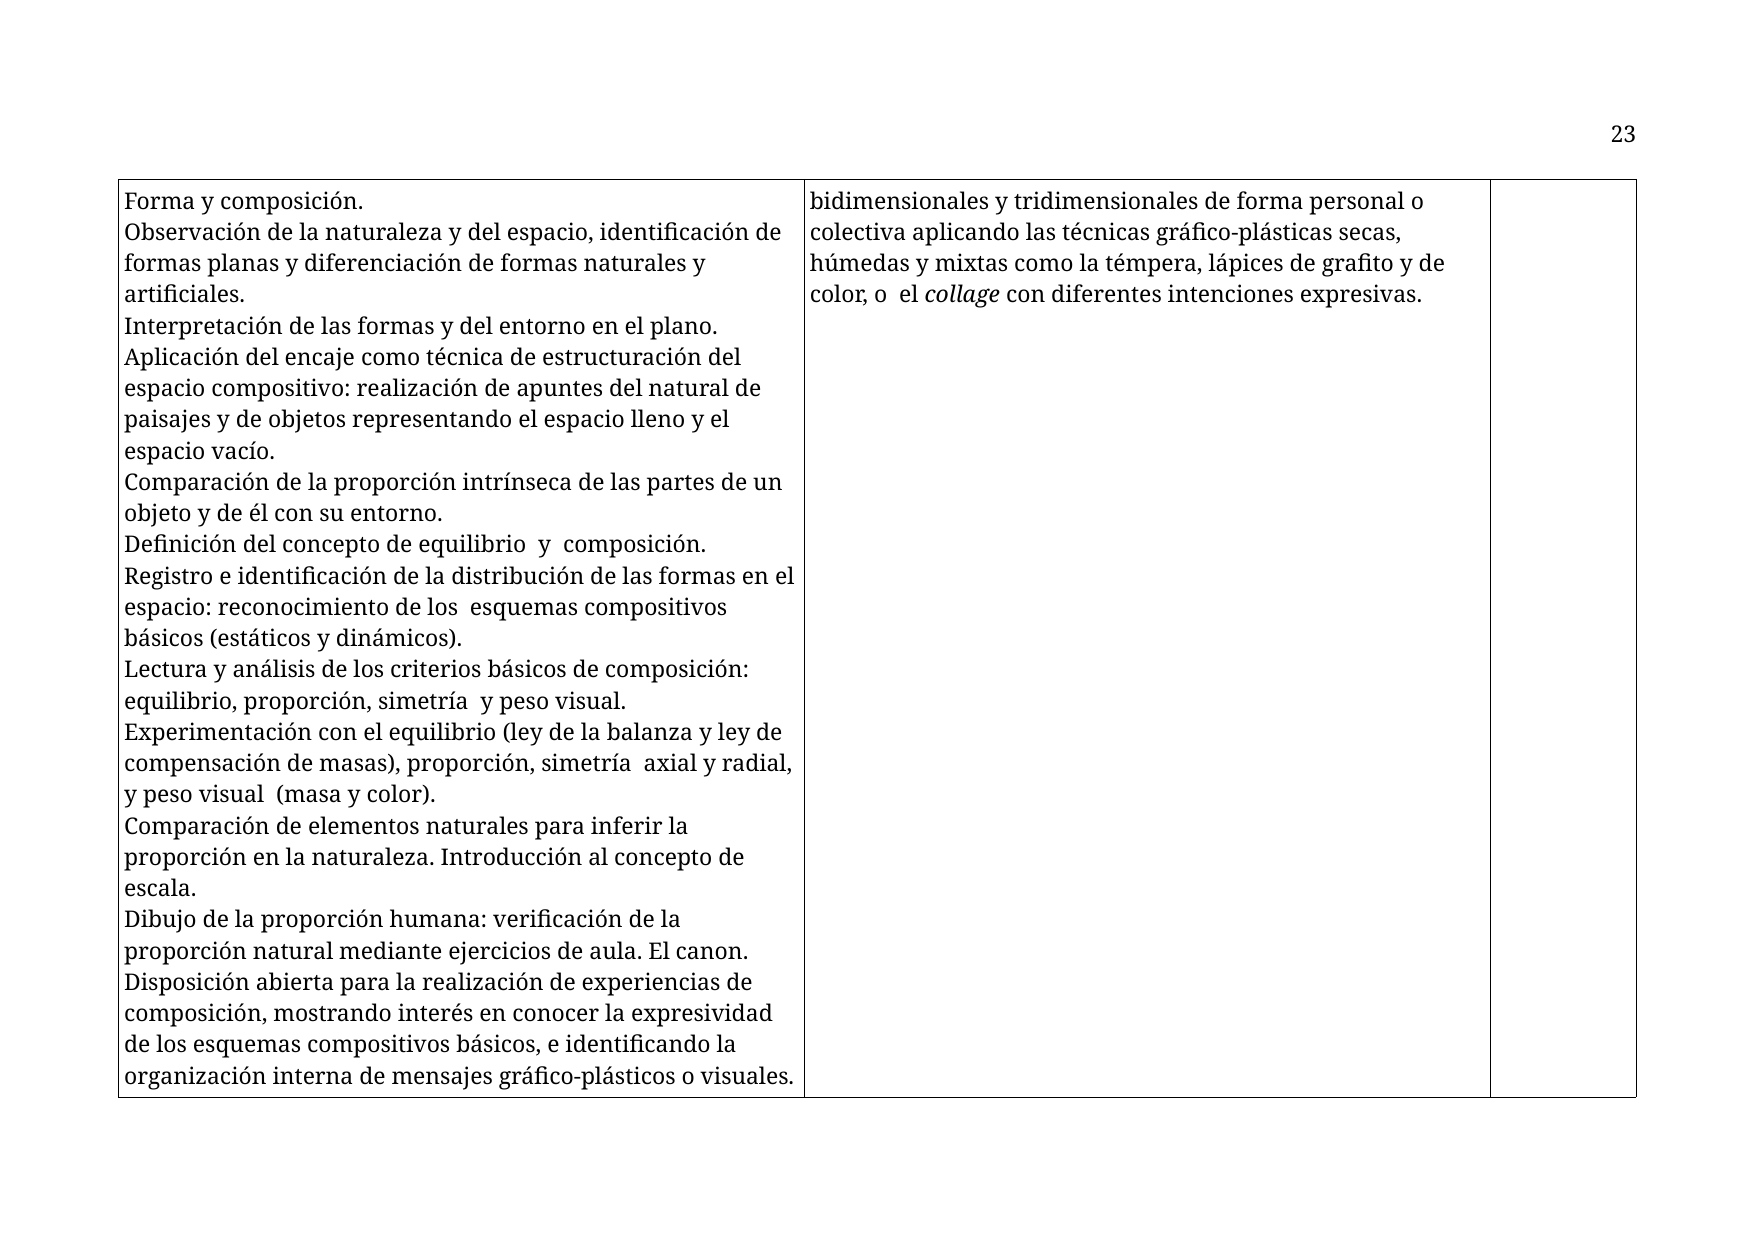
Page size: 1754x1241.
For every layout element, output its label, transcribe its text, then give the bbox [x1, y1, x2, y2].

table_cell bidimensionales y tridimensionales de forma personal o colectiva aplicando las técnicas gráfico-plásticas secas, húmedas y mixtas como la témpera, lápices de grafito y de color, o el collage con diferentes intenciones expresivas. [805, 180, 1490, 1097]
table_cell Forma y composición. Observación de la naturaleza y del espacio, identificación de formas planas y diferenciación de formas naturales y artificiales. Interpretación de las formas y del entorno en el plano. Aplicación del encaje como técnica de estructuración del espacio compositivo: realización de apuntes del natural de paisajes y de objetos representando el espacio lleno y el espacio vacío. Comparación de la proporción intrínseca de las partes de un objeto y de él con su entorno. Definición del concepto de equilibrio y composición. Registro e identificación de la distribución de las formas en el espacio: reconocimiento de los esquemas compositivos básicos (estáticos y dinámicos). Lectura y análisis de los criterios básicos de composición: equilibrio, proporción, simetría y peso visual. Experimentación con el equilibrio (ley de la balanza y ley de compensación de masas), proporción, simetría axial y radial, y peso visual (masa y color). Comparación de elementos naturales para inferir la proporción en la naturaleza. Introducción al concepto de escala. Dibujo de la proporción humana: verificación de la proporción natural mediante ejercicios de aula. El canon. Disposición abierta para la realización de experiencias de composición, mostrando interés en conocer la expresividad de los esquemas compositivos básicos, e identificando la organización interna de mensajes gráfico-plásticos o visuales. [119, 180, 804, 1097]
table_cell [1491, 180, 1636, 1097]
